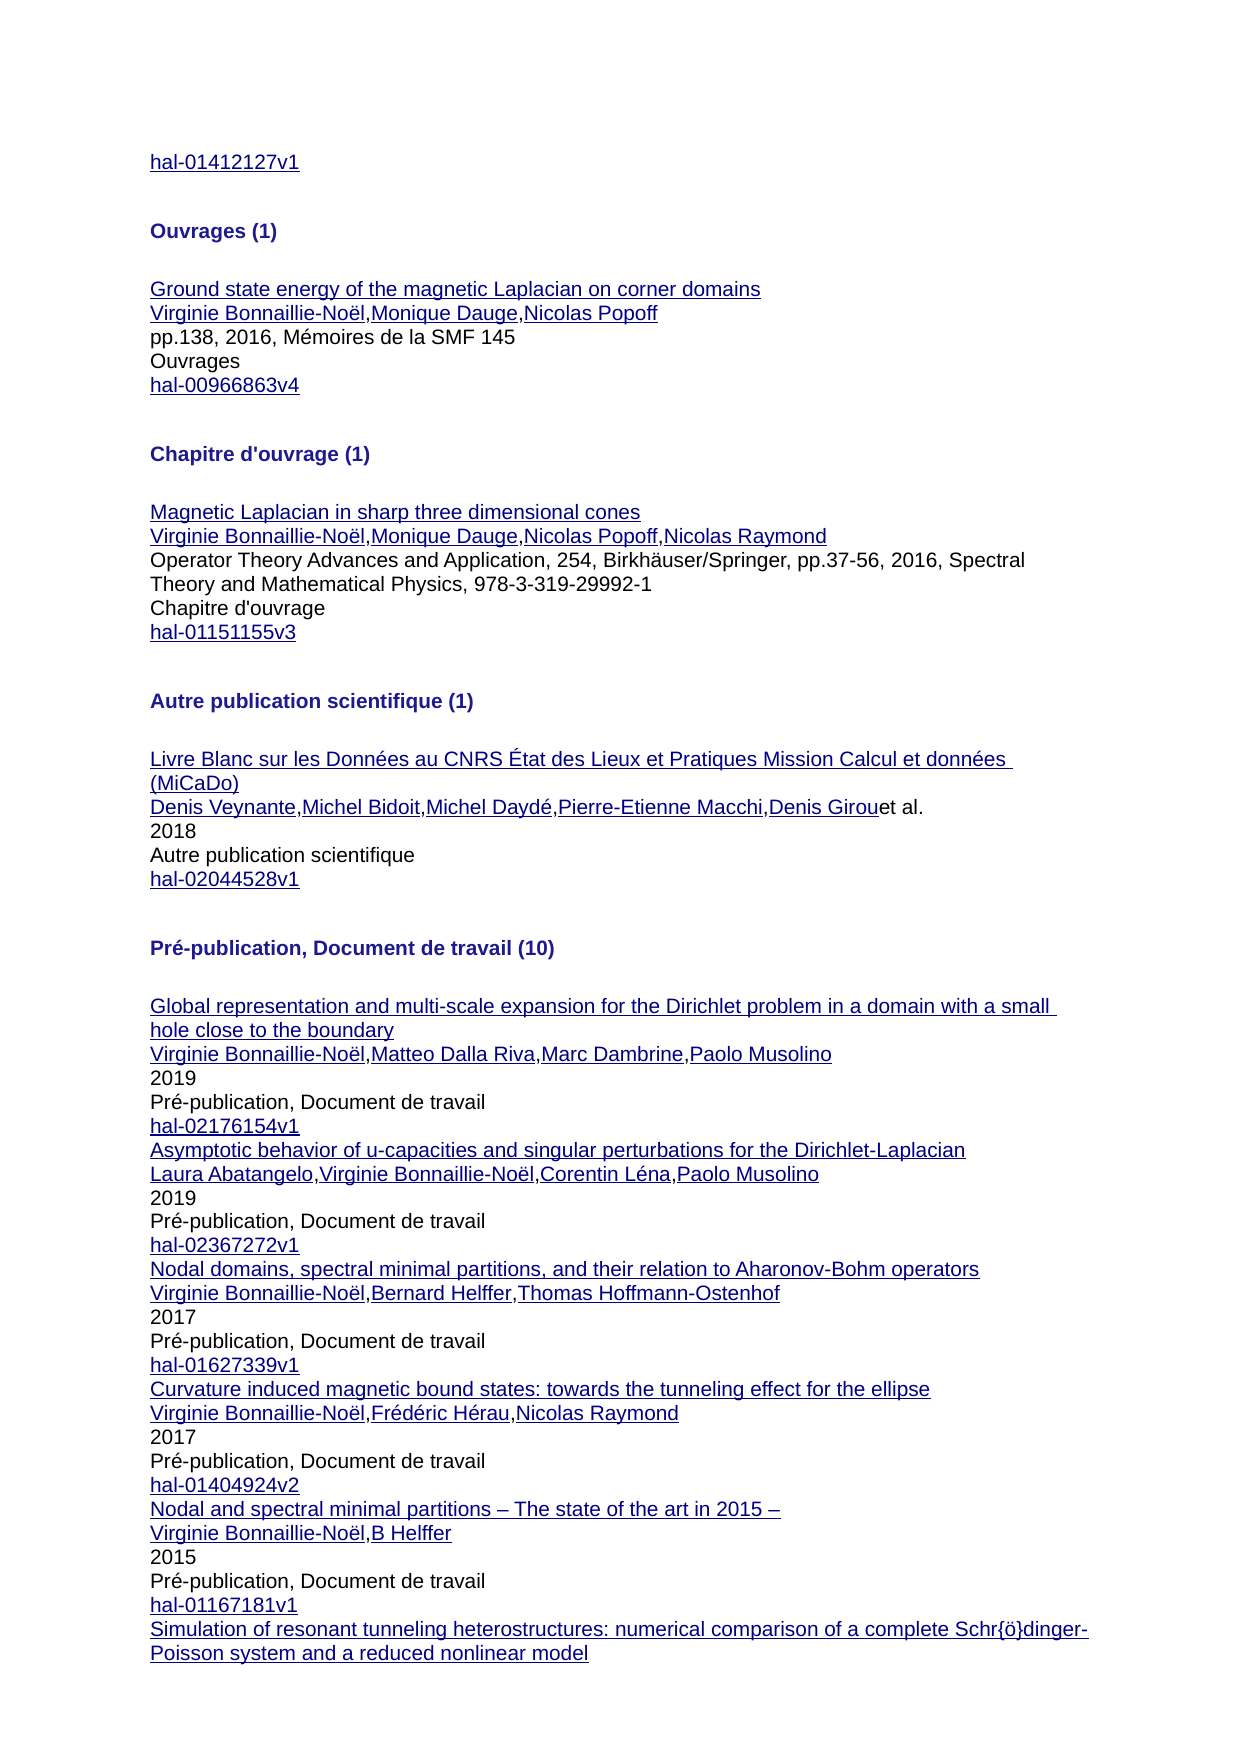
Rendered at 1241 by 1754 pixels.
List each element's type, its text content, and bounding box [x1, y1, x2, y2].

table_header Ground state energy of the magnetic Laplacian on corner domains Virginie Bonnaillie-Noël,Monique Dauge,Nicolas Popoff pp.138, 2016, Mémoires de la SMF 145 Ouvrages hal-00966863v4 [150, 277, 1090, 397]
table_header Global representation and multi-scale expansion for the Dirichlet problem in a domain with a small hole close to the boundary Virginie Bonnaillie-Noël,Matteo Dalla Riva,Marc Dambrine,Paolo Musolino 2019 Pré-publication, Document de travail hal-02176154v1 [150, 994, 1090, 1137]
table_cell Simulation of resonant tunneling heterostructures: numerical comparison of a complete Schr{ö}dinger-Poisson system and a reduced nonlinear model [150, 1617, 1090, 1664]
subtitle Pré-publication, Document de travail (10) [150, 935, 1090, 959]
table_cell Nodal and spectral minimal partitions – The state of the art in 2015 – Virginie Bonnaillie-Noël,B Helffer 2015 Pré-publication, Document de travail hal-01167181v1 [150, 1497, 1090, 1617]
subtitle Ouvrages (1) [150, 219, 1090, 243]
table_cell Nodal domains, spectral minimal partitions, and their relation to Aharonov-Bohm operators Virginie Bonnaillie-Noël,Bernard Helffer,Thomas Hoffmann-Ostenhof 2017 Pré-publication, Document de travail hal-01627339v1 [150, 1257, 1090, 1377]
subtitle Autre publication scientifique (1) [150, 688, 1090, 712]
table_header Livre Blanc sur les Données au CNRS État des Lieux et Pratiques Mission Calcul et données (MiCaDo) Denis Veynante,Michel Bidoit,Michel Daydé,Pierre-Etienne Macchi,Denis Girouet al. 2018 Autre publication scientifique hal-02044528v1 [150, 747, 1090, 891]
table_cell Curvature induced magnetic bound states: towards the tunneling effect for the ellipse Virginie Bonnaillie-Noël,Frédéric Hérau,Nicolas Raymond 2017 Pré-publication, Document de travail hal-01404924v2 [150, 1377, 1090, 1497]
table_cell hal-01412127v1 [150, 150, 1090, 174]
subtitle Chapitre d'ouvrage (1) [150, 442, 1090, 466]
table_cell Asymptotic behavior of u-capacities and singular perturbations for the Dirichlet-Laplacian Laura Abatangelo,Virginie Bonnaillie-Noël,Corentin Léna,Paolo Musolino 2019 Pré-publication, Document de travail hal-02367272v1 [150, 1138, 1090, 1257]
table_header Magnetic Laplacian in sharp three dimensional cones Virginie Bonnaillie-Noël,Monique Dauge,Nicolas Popoff,Nicolas Raymond Operator Theory Advances and Application, 254, Birkhäuser/Springer, pp.37-56, 2016, Spectral Theory and Mathematical Physics, 978-3-319-29992-1 Chapitre d'ouvrage hal-01151155v3 [150, 500, 1090, 644]
